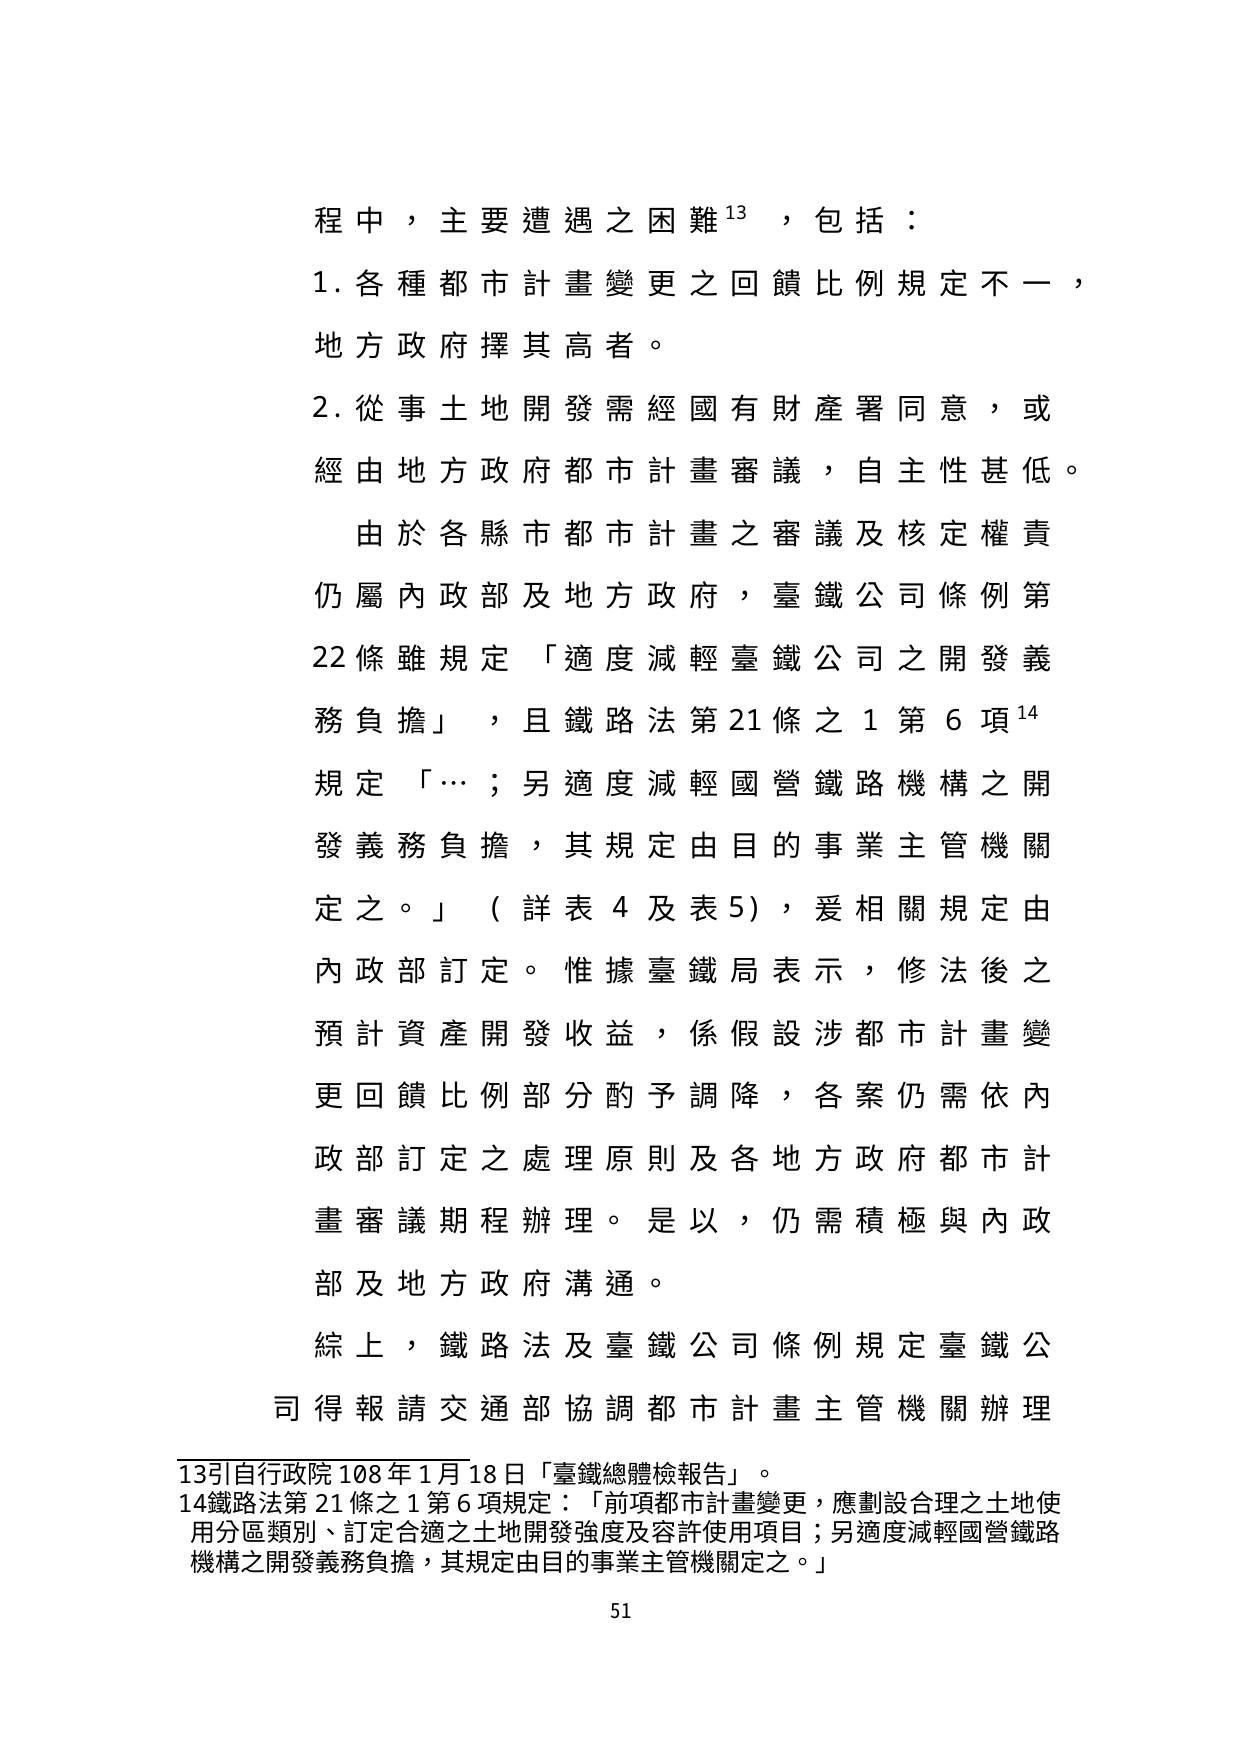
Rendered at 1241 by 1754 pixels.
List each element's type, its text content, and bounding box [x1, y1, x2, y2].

text 綜上，鐵路法及臺鐵公司條例規定臺鐵公司得報請交通部協調都市計畫主管機關辦理迅行變更，並適度減輕該公司之開發義務負擔；惟都市計畫審議及回饋金比率之訂定權責，仍歸屬於內政部及地方政府，而地方政府都市計畫審議進程及結果仍影響開發收益進帳時程及金額多寡，為增加臺鐵開發收益，臺鐵局允宜與內政部及相關縣市政府充分溝通協調，俾有效增裕開發收益。 [242, 1302, 1058, 1427]
text 目前臺鐵局推動資產活化之土地開發過程中，主要遭遇之困難，包括： [271, 177, 1058, 240]
text 2.從事土地開發需經國有財產署同意，或經由地方政府都市計畫審議，自主性甚低。 [271, 365, 1058, 490]
text 引自行政院108年1月18日「臺鐵總體檢報告」。 [177, 1460, 1063, 1489]
text 1.各種都市計畫變更之回饋比例規定不一，地方政府擇其高者。 [271, 240, 1058, 365]
text 鐵路法第21條之1第6項規定：「前項都市計畫變更，應劃設合理之土地使用分區類別、訂定合適之土地開發強度及容許使用項目；另適度減輕國營鐵路機構之開發義務負擔，其規定由目的事業主管機關定之。」 [177, 1489, 1063, 1577]
text 由於各縣市都市計畫之審議及核定權責仍屬內政部及地方政府，臺鐵公司條例第22條雖規定「適度減輕臺鐵公司之開發義務負擔」，且鐵路法第21條之1第6項規定「…；另適度減輕國營鐵路機構之開發義務負擔，其規定由目的事業主管機關定之。」(詳表4及表5)，爰相關規定由內政部訂定。惟據臺鐵局表示，修法後之預計資產開發收益，係假設涉都市計畫變更回饋比例部分酌予調降，各案仍需依內政部訂定之處理原則及各地方政府都市計畫審議期程辦理。是以，仍需積極與內政部及地方政府溝通。 [271, 490, 1058, 1302]
